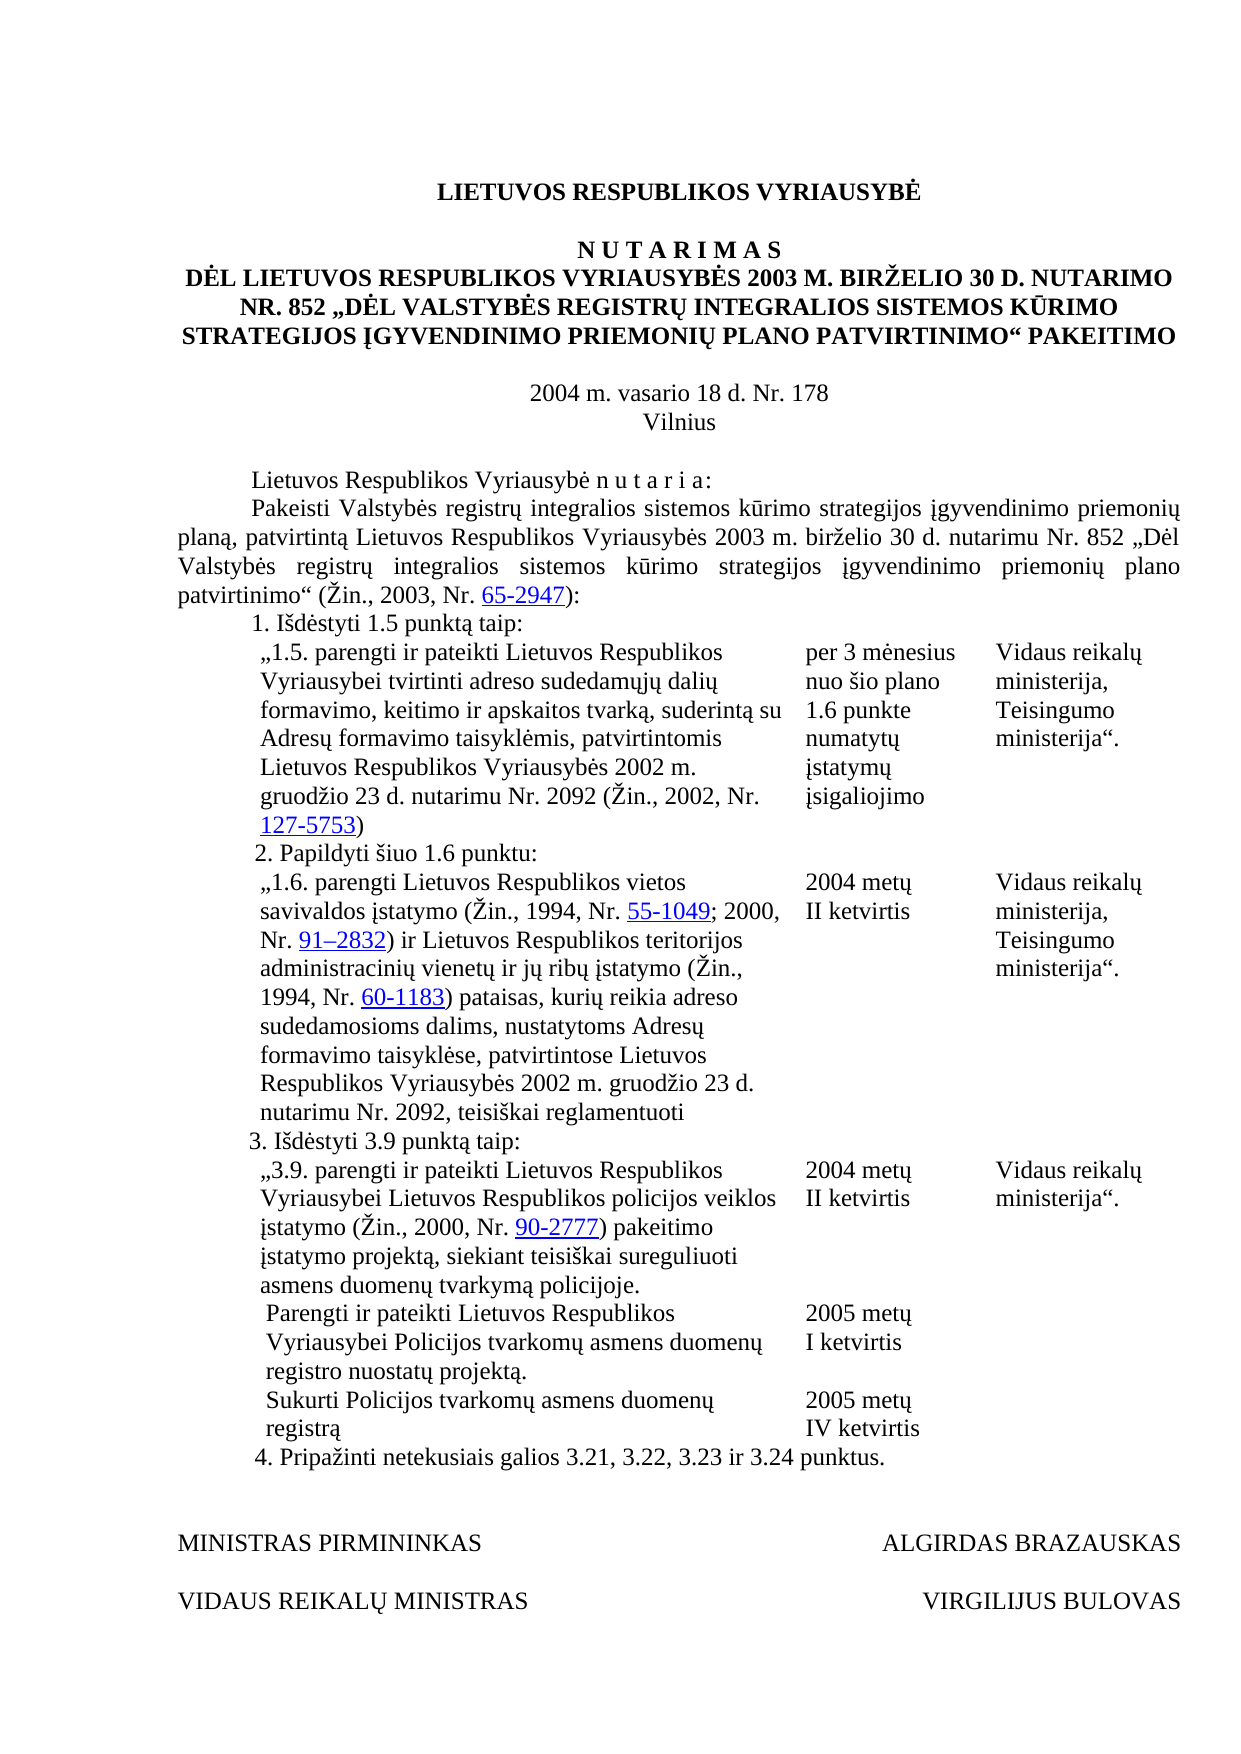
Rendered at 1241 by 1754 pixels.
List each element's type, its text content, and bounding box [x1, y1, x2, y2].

table_header „1.6. parengti Lietuvos Respublikos vietos savivaldos įstatymo (Žin., 1994, Nr. 55-1049; 2000, Nr. 91–2832) ir Lietuvos Respublikos teritorijos administracinių vienetų ir jų ribų įstatymo (Žin., 1994, Nr. 60-1183) pataisas, kurių reikia adreso sudedamosioms dalims, nustatytoms Adresų formavimo taisyklėse, patvirtintose Lietuvos Respublikos Vyriausybės 2002 m. gruodžio 23 d. nutarimu Nr. 2092, teisiškai reglamentuoti [177, 867, 794, 1126]
text DĖL LIETUVOS RESPUBLIKOS VYRIAUSYBĖS 2003 M. BIRŽELIO 30 D. NUTARIMO NR. 852 „DĖL VALSTYBĖS REGISTRŲ INTEGRALIOS SISTEMOS KŪRIMO STRATEGIJOS ĮGYVENDINIMO PRIEMONIŲ PLANO PATVIRTINIMO“ PAKEITIMO [177, 263, 1181, 350]
text 1. Išdėstyti 1.5 punktą taip: [177, 608, 1181, 637]
table_header 2004 metų II ketvirtis [794, 1155, 984, 1298]
table_header Vidaus reikalų ministerija, Teisingumo ministerija“. [984, 637, 1181, 838]
table_header Vidaus reikalų ministerija, Teisingumo ministerija“. [984, 867, 1181, 1126]
text 4. Pripažinti netekusiais galios 3.21, 3.22, 3.23 ir 3.24 punktus. [254, 1442, 1181, 1471]
table_cell Sukurti Policijos tvarkomų asmens duomenų registrą [177, 1385, 794, 1442]
text Lietuvos Respublikos Vyriausybė nutaria: [177, 465, 1181, 493]
table_header 2004 metų II ketvirtis [794, 867, 984, 1126]
table_header Vidaus reikalų ministerija“. [984, 1155, 1181, 1298]
table_cell Parengti ir pateikti Lietuvos Respublikos Vyriausybei Policijos tvarkomų asmens duomenų registro nuostatų projektą. [177, 1299, 794, 1385]
table_header per 3 mėnesius nuo šio plano 1.6 punkte numatytų įstatymų įsigaliojimo [794, 637, 984, 838]
table_cell 2005 metų I ketvirtis [794, 1299, 1181, 1385]
text MINISTRAS PIRMININKAS ALGIRDAS BRAZAUSKAS [177, 1528, 1181, 1557]
table_header „3.9. parengti ir pateikti Lietuvos Respublikos Vyriausybei Lietuvos Respublikos policijos veiklos įstatymo (Žin., 2000, Nr. 90-2777) pakeitimo įstatymo projektą, siekiant teisiškai sureguliuoti asmens duomenų tvarkymą policijoje. [177, 1155, 794, 1298]
text VIDAUS REIKALŲ MINISTRAS VIRGILIJUS BULOVAS [177, 1586, 1181, 1615]
text 2. Papildyti šiuo 1.6 punktu: [254, 838, 1181, 867]
text Vilnius [177, 407, 1181, 436]
text N U T A R I M A S [177, 235, 1181, 263]
text 2004 m. vasario 18 d. Nr. 178 [177, 378, 1181, 407]
table_header „1.5. parengti ir pateikti Lietuvos Respublikos Vyriausybei tvirtinti adreso sudedamųjų dalių formavimo, keitimo ir apskaitos tvarką, suderintą su Adresų formavimo taisyklėmis, patvirtintomis Lietuvos Respublikos Vyriausybės 2002 m. gruodžio 23 d. nutarimu Nr. 2092 (Žin., 2002, Nr. 127-5753) [177, 637, 794, 838]
text 3. Išdėstyti 3.9 punktą taip: [248, 1126, 1181, 1155]
text LIETUVOS RESPUBLIKOS VYRIAUSYBĖ [177, 177, 1181, 206]
table_cell 2005 metų IV ketvirtis [794, 1385, 1181, 1442]
text Pakeisti Valstybės registrų integralios sistemos kūrimo strategijos įgyvendinimo priemonių planą, patvirtintą Lietuvos Respublikos Vyriausybės 2003 m. birželio 30 d. nutarimu Nr. 852 „Dėl Valstybės registrų integralios sistemos kūrimo strategijos įgyvendinimo priemonių plano patvirtinimo“ (Žin., 2003, Nr. 65-2947): [177, 493, 1181, 608]
